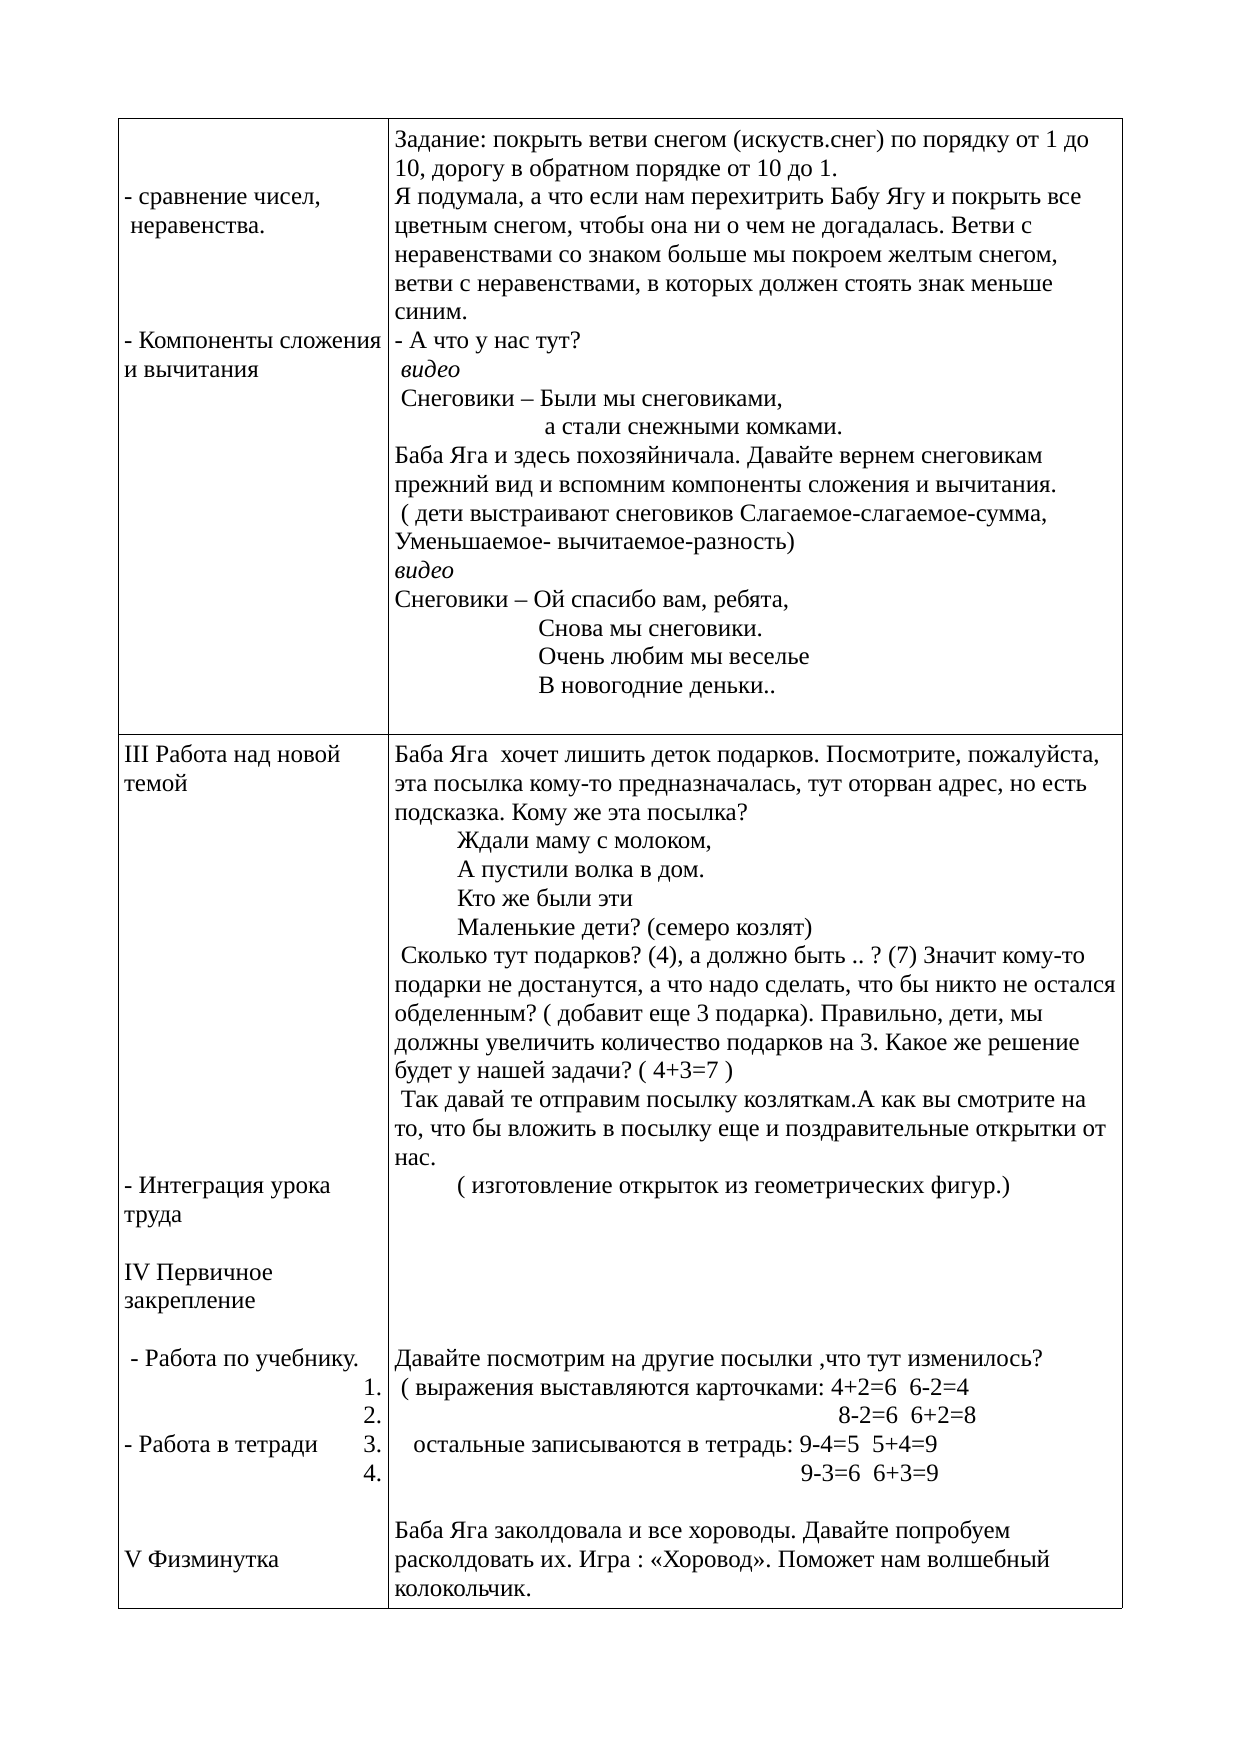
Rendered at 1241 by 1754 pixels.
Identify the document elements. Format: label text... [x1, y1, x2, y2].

table_cell - сравнение чисел, неравенства. - Компоненты сложения и вычитания [119, 119, 388, 733]
table_cell III Работа над новой темой - Интеграция урока труда IV Первичное закрепление - Работа по учебнику. - Работа в тетради V Физминутка VI Систематизация знаний и способов деятельности. [119, 735, 388, 1607]
table_cell Баба Яга хочет лишить деток подарков. Посмотрите, пожалуйста, эта посылка кому-то предназначалась, тут оторван адрес, но есть подсказка. Кому же эта посылка? Ждали маму с молоком, А пустили волка в дом. Кто же были эти Маленькие дети? (семеро козлят) Сколько тут подарков? (4), а должно быть .. ? (7) Значит кому-то подарки не достанутся, а что надо сделать, что бы никто не остался обделенным? ( добавит еще 3 подарка). Правильно, дети, мы должны увеличить количество подарков на 3. Какое же решение будет у нашей задачи? ( 4+3=7 ) Так давай те отправим посылку козляткам.А как вы смотрите на то, что бы вложить в посылку еще и поздравительные открытки от нас. ( изготовление открыток из геометрических фигур.) Давайте посмотрим на другие посылки ,что тут изменилось? ( выражения выставляются карточками: 4+2=6 6-2=4 8-2=6 6+2=8 остальные записываются в тетрадь: 9-4=5 5+4=9 9-3=6 6+3=9 Баба Яга заколдовала и все хороводы. Давайте попробуем расколдовать их. Игра : «Хоровод». Поможет нам волшебный колокольчик. [389, 735, 1122, 1607]
table_cell Задание: покрыть ветви снегом (искуств.снег) по порядку от 1 до 10, дорогу в обратном порядке от 10 до 1. Я подумала, а что если нам перехитрить Бабу Ягу и покрыть все цветным снегом, чтобы она ни о чем не догадалась. Ветви с неравенствами со знаком больше мы покроем желтым снегом, ветви с неравенствами, в которых должен стоять знак меньше синим. - А что у нас тут? видео Снеговики – Были мы снеговиками, а стали снежными комками. Баба Яга и здесь похозяйничала. Давайте вернем снеговикам прежний вид и вспомним компоненты сложения и вычитания. ( дети выстраивают снеговиков Слагаемое-слагаемое-сумма, Уменьшаемое- вычитаемое-разность) видео Снеговики – Ой спасибо вам, ребята, Снова мы снеговики. Очень любим мы веселье В новогодние деньки.. [389, 119, 1122, 733]
